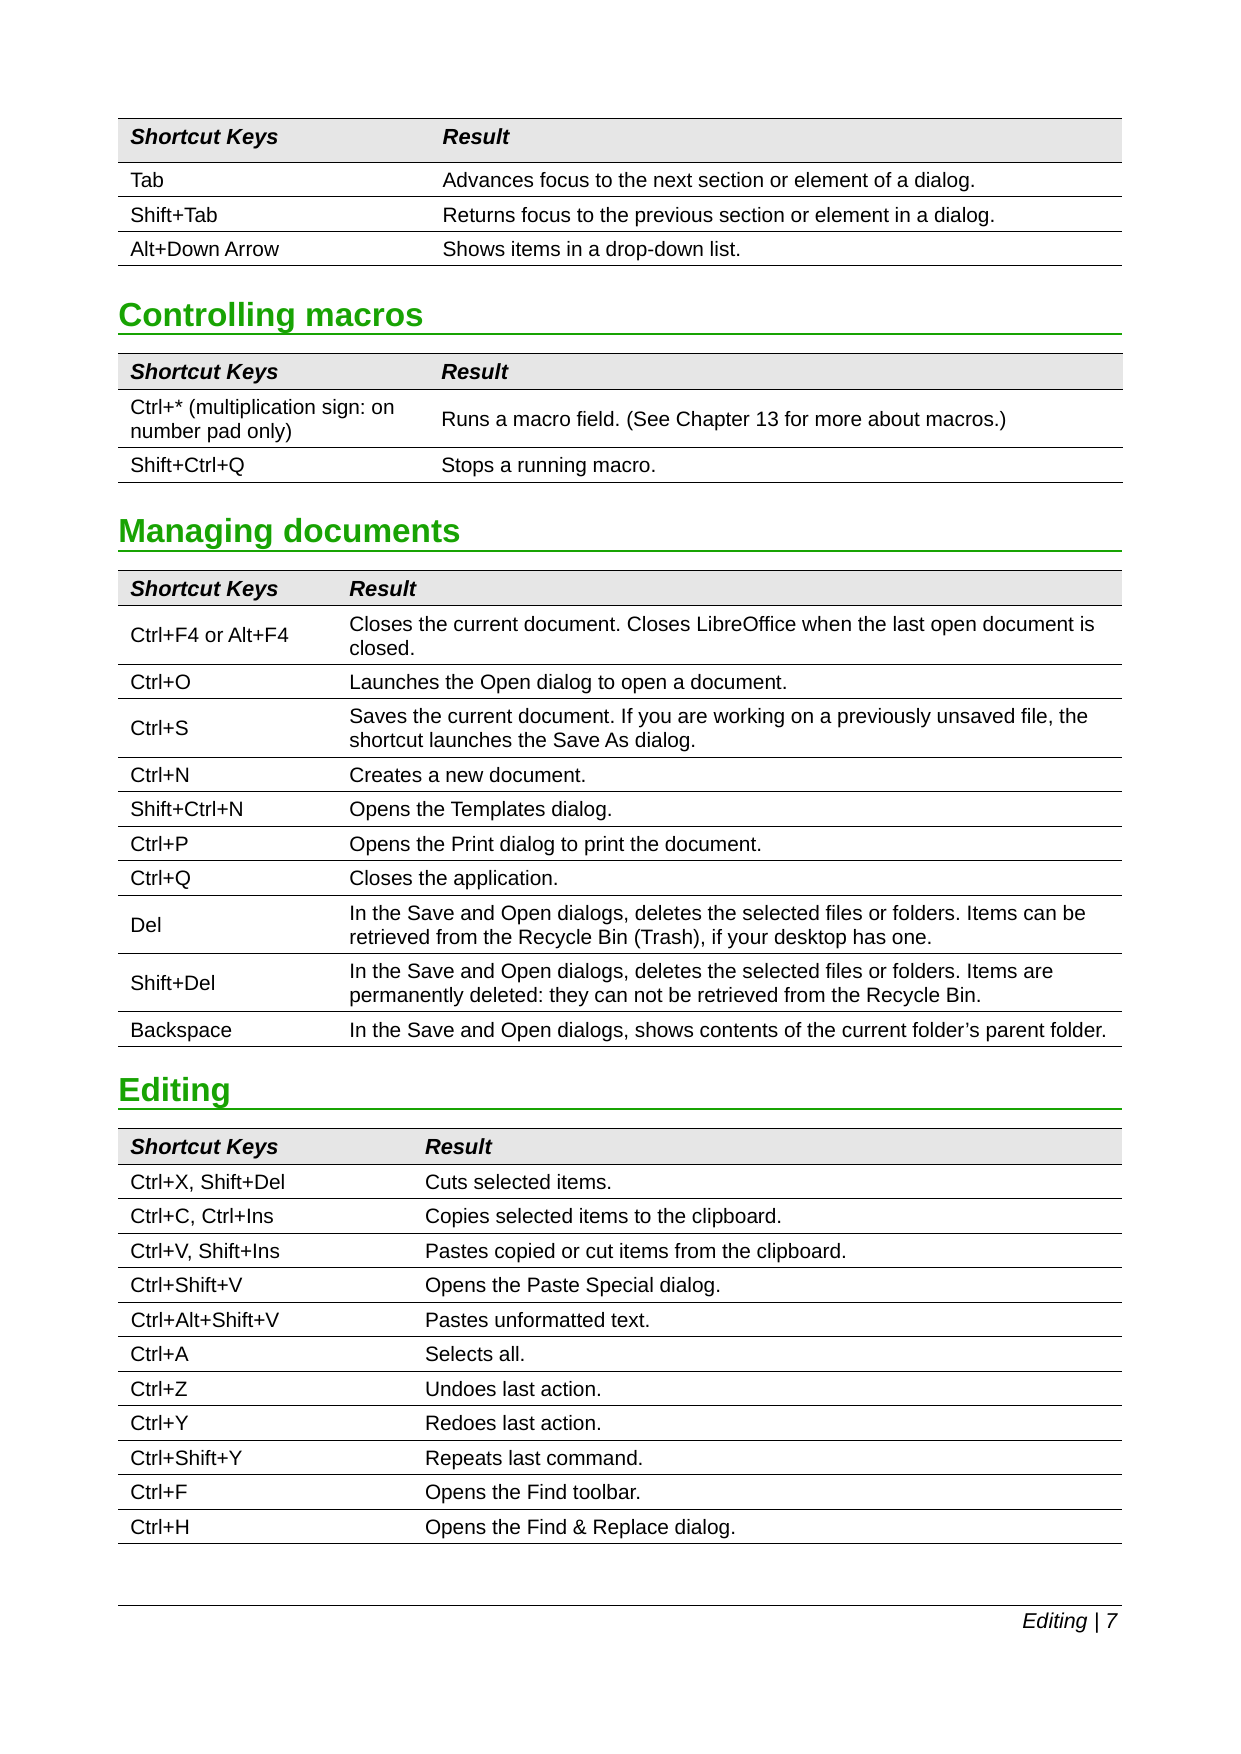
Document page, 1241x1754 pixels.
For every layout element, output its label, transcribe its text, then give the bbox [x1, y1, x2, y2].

table_cell In the Save and Open dialogs, shows contents of the current folder’s parent folder. [337, 1012, 1122, 1046]
table_cell Opens the Print dialog to print the document. [337, 827, 1122, 860]
table_cell Creates a new document. [337, 758, 1122, 791]
table_cell Backspace [118, 1012, 337, 1046]
table_cell Ctrl+Q [118, 861, 337, 894]
table_header Result [431, 119, 1122, 162]
table_cell Shows items in a drop-down list. [431, 232, 1122, 265]
table_cell In the Save and Open dialogs, deletes the selected files or folders. Items are permanently deleted: they can not be retrieved from the Recycle Bin. [337, 954, 1122, 1011]
subtitle Controlling macros [118, 295, 1122, 333]
table_cell Launches the Open dialog to open a document. [337, 665, 1122, 698]
table_cell Ctrl+X, Shift+Del [118, 1165, 413, 1198]
table_cell Ctrl+Shift+Y [118, 1441, 413, 1474]
table_cell Undoes last action. [413, 1372, 1122, 1405]
table_cell Saves the current document. If you are working on a previously unsaved file, the shortcut launches the Save As dialog. [337, 699, 1122, 757]
table_cell Stops a running macro. [429, 448, 1123, 482]
table_cell Cuts selected items. [413, 1165, 1122, 1198]
table_cell Ctrl+C, Ctrl+Ins [118, 1199, 413, 1233]
table_cell Shift+Ctrl+Q [118, 448, 429, 482]
table_cell Ctrl+N [118, 758, 337, 791]
table_cell Redoes last action. [413, 1406, 1122, 1439]
table_cell Closes the application. [337, 861, 1122, 894]
table_cell Ctrl+S [118, 699, 337, 757]
table_header Result [429, 354, 1123, 389]
table_header Shortcut Keys [118, 571, 337, 605]
table_cell Pastes copied or cut items from the clipboard. [413, 1234, 1122, 1267]
subtitle Managing documents [118, 511, 1122, 550]
table_header Shortcut Keys [118, 1129, 413, 1164]
table_cell Shift+Del [118, 954, 337, 1011]
table_cell Shift+Tab [118, 197, 431, 231]
table_cell Advances focus to the next section or element of a dialog. [431, 163, 1122, 196]
table_cell Copies selected items to the clipboard. [413, 1199, 1122, 1233]
table_cell Opens the Find & Replace dialog. [413, 1510, 1122, 1543]
table_cell Selects all. [413, 1337, 1122, 1371]
table_cell Repeats last command. [413, 1441, 1122, 1474]
table_cell Ctrl+O [118, 665, 337, 698]
table_cell Opens the Find toolbar. [413, 1475, 1122, 1508]
table_cell Del [118, 896, 337, 953]
table_cell Ctrl+Shift+V [118, 1268, 413, 1302]
table_cell Ctrl+F [118, 1475, 413, 1508]
table_cell Shift+Ctrl+N [118, 792, 337, 826]
table_cell Ctrl+H [118, 1510, 413, 1543]
table_cell Ctrl+* (multiplication sign: on number pad only) [118, 390, 429, 447]
table_cell Opens the Templates dialog. [337, 792, 1122, 826]
table_header Shortcut Keys [118, 354, 429, 389]
table_cell Ctrl+V, Shift+Ins [118, 1234, 413, 1267]
table_cell Tab [118, 163, 431, 196]
subtitle Editing [118, 1070, 1122, 1108]
table_header Result [413, 1129, 1122, 1164]
table_cell Ctrl+Y [118, 1406, 413, 1439]
table_header Shortcut Keys [118, 119, 431, 162]
table_cell Pastes unformatted text. [413, 1303, 1122, 1336]
table_cell Ctrl+F4 or Alt+F4 [118, 606, 337, 664]
table_cell Runs a macro field. (See Chapter 13 for more about macros.) [429, 390, 1123, 447]
table_cell Ctrl+P [118, 827, 337, 860]
table_cell Closes the current document. Closes LibreOffice when the last open document is closed. [337, 606, 1122, 664]
table_cell In the Save and Open dialogs, deletes the selected files or folders. Items can be retrieved from the Recycle Bin (Trash), if your desktop has one. [337, 896, 1122, 953]
table_cell Opens the Paste Special dialog. [413, 1268, 1122, 1302]
table_cell Ctrl+A [118, 1337, 413, 1371]
table_cell Ctrl+Alt+Shift+V [118, 1303, 413, 1336]
table_header Result [337, 571, 1122, 605]
table_cell Ctrl+Z [118, 1372, 413, 1405]
table_cell Alt+Down Arrow [118, 232, 431, 265]
table_cell Returns focus to the previous section or element in a dialog. [431, 197, 1122, 231]
